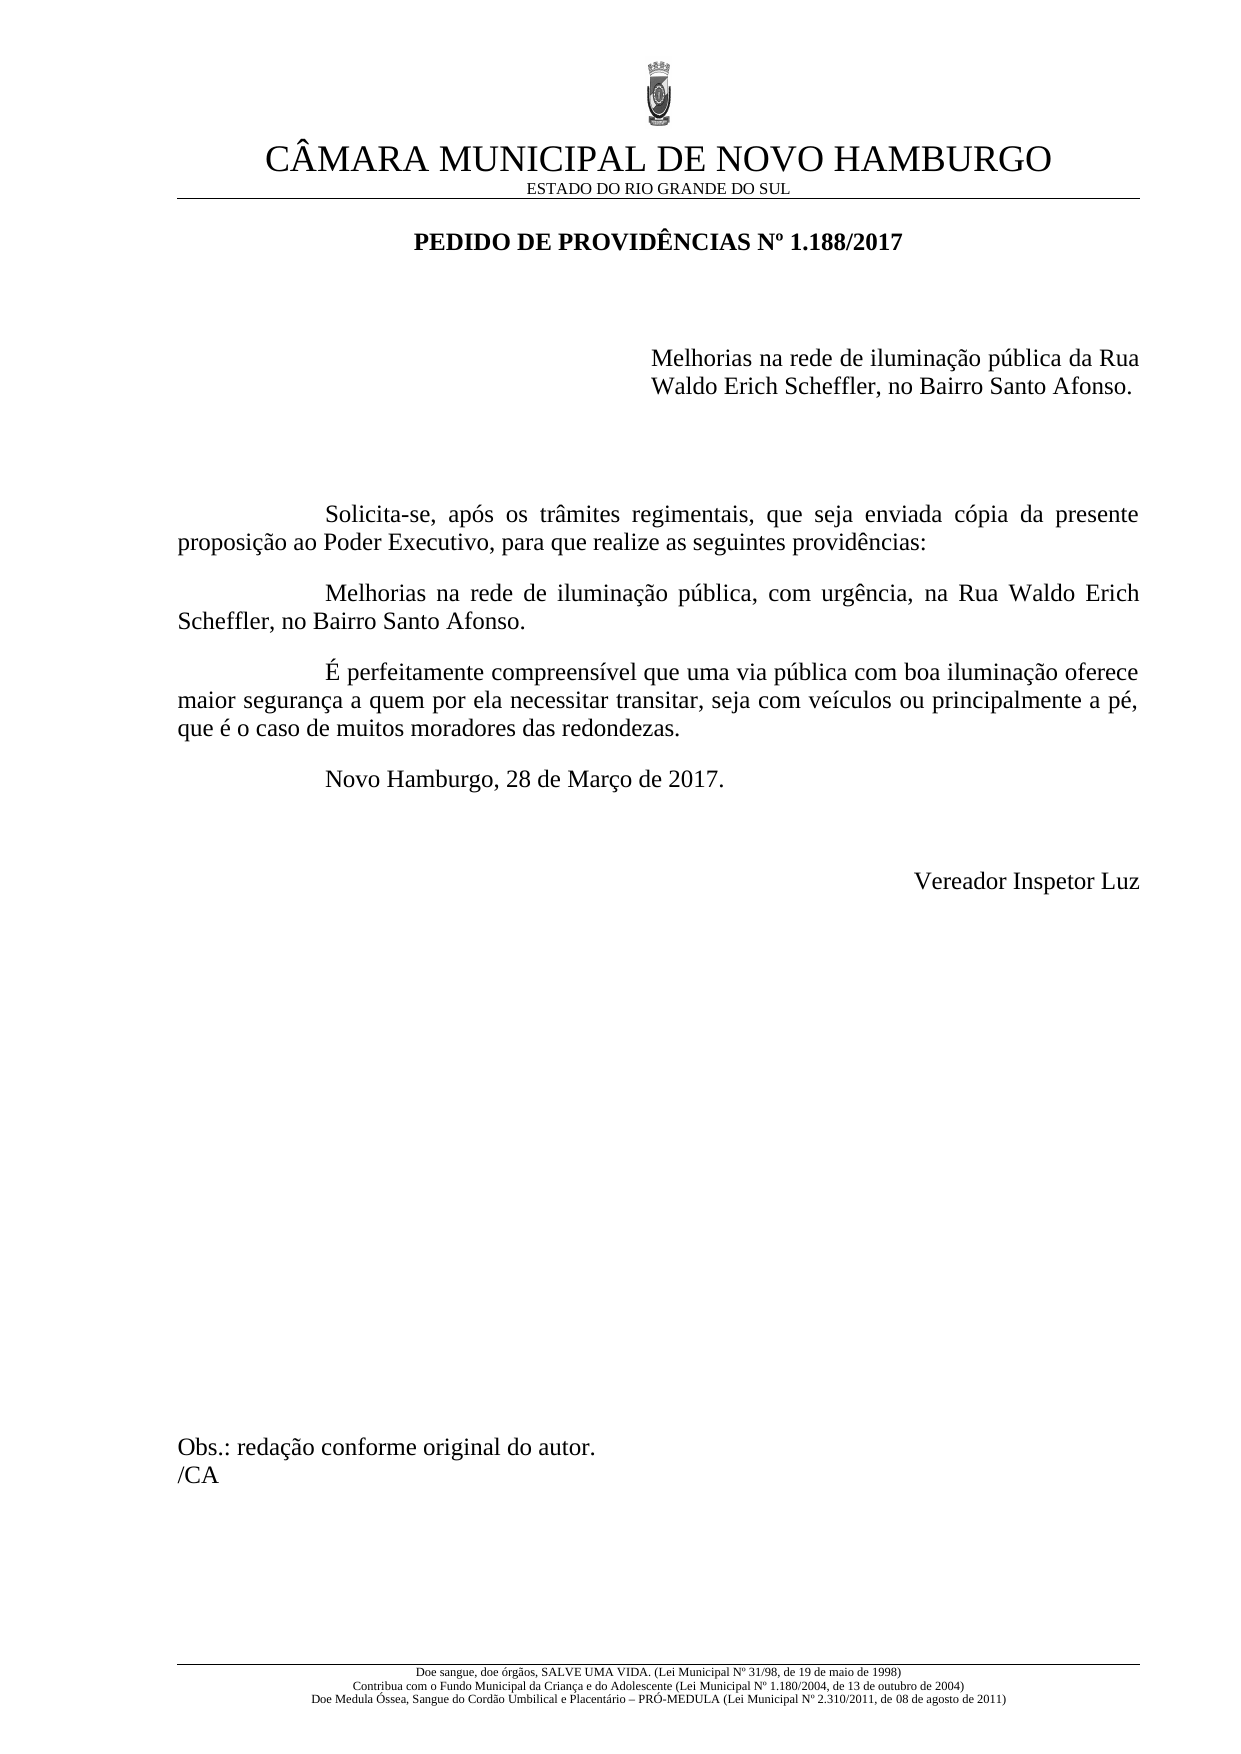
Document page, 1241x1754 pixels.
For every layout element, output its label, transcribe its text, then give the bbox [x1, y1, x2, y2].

text É perfeitamente compreensível que uma via pública com boa iluminação oferece maior segurança a quem por ela necessitar transitar, seja com veículos ou principalmente a pé, que é o caso de muitos moradores das redondezas. [177, 658, 1140, 741]
text Novo Hamburgo, 28 de Março de 2017. [177, 765, 1140, 793]
text Melhorias na rede de iluminação pública, com urgência, na Rua Waldo Erich Scheffler, no Bairro Santo Afonso. [177, 579, 1140, 635]
text Obs.: redação conforme original do autor. [177, 1433, 1140, 1461]
text Melhorias na rede de iluminação pública da Rua Waldo Erich Scheffler, no Bairro Santo Afonso. [651, 344, 1140, 400]
text Solicita-se, após os trâmites regimentais, que seja enviada cópia da presente proposição ao Poder Executivo, para que realize as seguintes providências: [177, 500, 1140, 556]
text /CA [177, 1461, 1140, 1489]
text PEDIDO DE PROVIDÊNCIAS Nº 1.188/2017 [177, 228, 1140, 256]
text Vereador Inspetor Luz [177, 867, 1140, 895]
